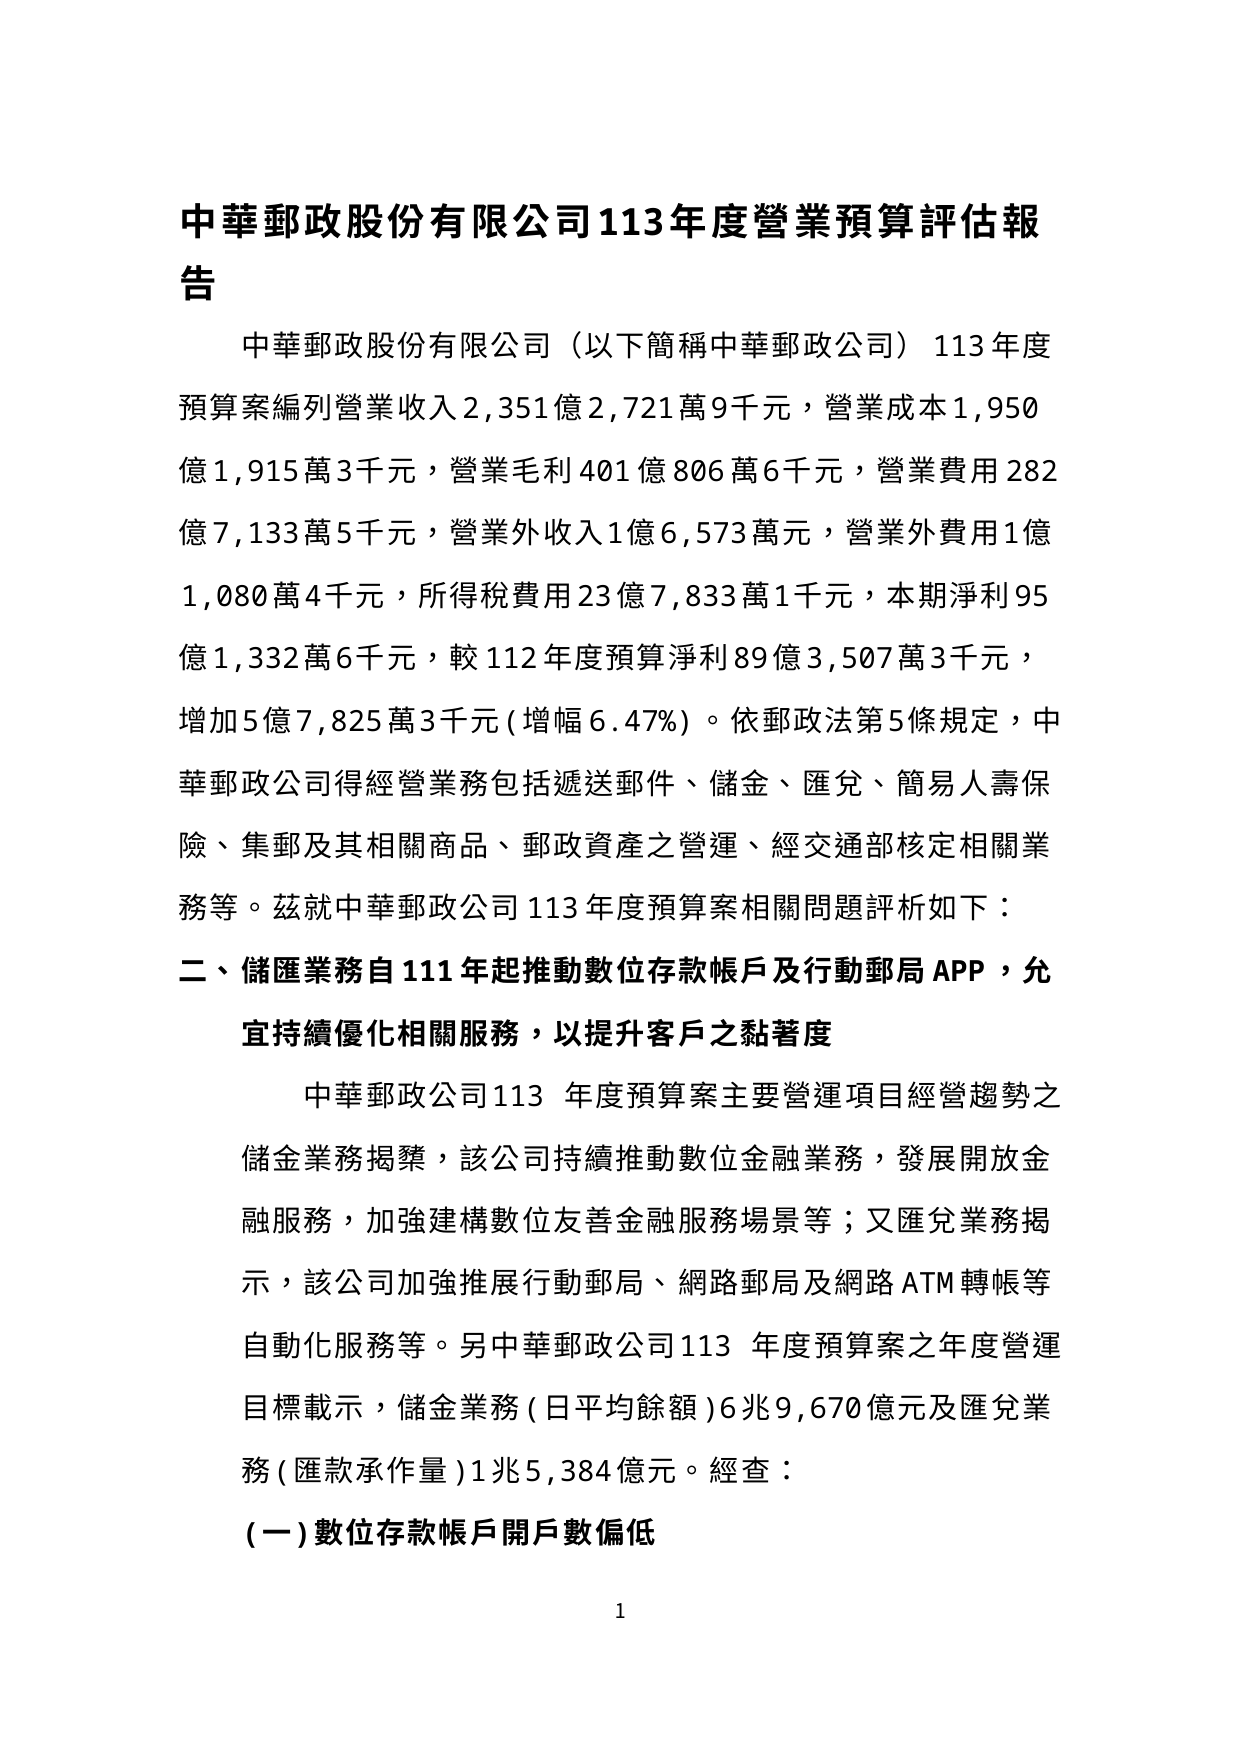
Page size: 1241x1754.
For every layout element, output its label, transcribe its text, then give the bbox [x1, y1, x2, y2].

text 中華郵政公司113 年度預算案主要營運項目經營趨勢之儲金業務揭櫫，該公司持續推動數位金融業務，發展開放金融服務，加強建構數位友善金融服務場景等；又匯兌業務揭示，該公司加強推展行動郵局、網路郵局及網路ATM轉帳等自動化服務等。另中華郵政公司113 年度預算案之年度營運目標載示，儲金業務(日平均餘額)6兆9,670億元及匯兌業務(匯款承作量)1兆5,384億元。經查： [236, 1052, 1063, 1490]
text 二、儲匯業務自111年起推動數位存款帳戶及行動郵局APP，允宜持續優化相關服務，以提升客戶之黏著度 [177, 927, 1063, 1052]
text 中華郵政股份有限公司（以下簡稱中華郵政公司）113年度預算案編列營業收入2,351億2,721萬9千元，營業成本1,950億1,915萬3千元，營業毛利401億806萬6千元，營業費用282億7,133萬5千元，營業外收入1億6,573萬元，營業外費用1億1,080萬4千元，所得稅費用23億7,833萬1千元，本期淨利95億1,332萬6千元，較112年度預算淨利89億3,507萬3千元，增加5億7,825萬3千元(增幅6.47%)。依郵政法第5條規定，中華郵政公司得經營業務包括遞送郵件、儲金、匯兌、簡易人壽保險、集郵及其相關商品、郵政資產之營運、經交通部核定相關業務等。茲就中華郵政公司113年度預算案相關問題評析如下： [177, 302, 1063, 927]
text 中華郵政股份有限公司113年度營業預算評估報告 [177, 177, 1063, 302]
text (一)數位存款帳戶開戶數偏低 [236, 1490, 1063, 1552]
